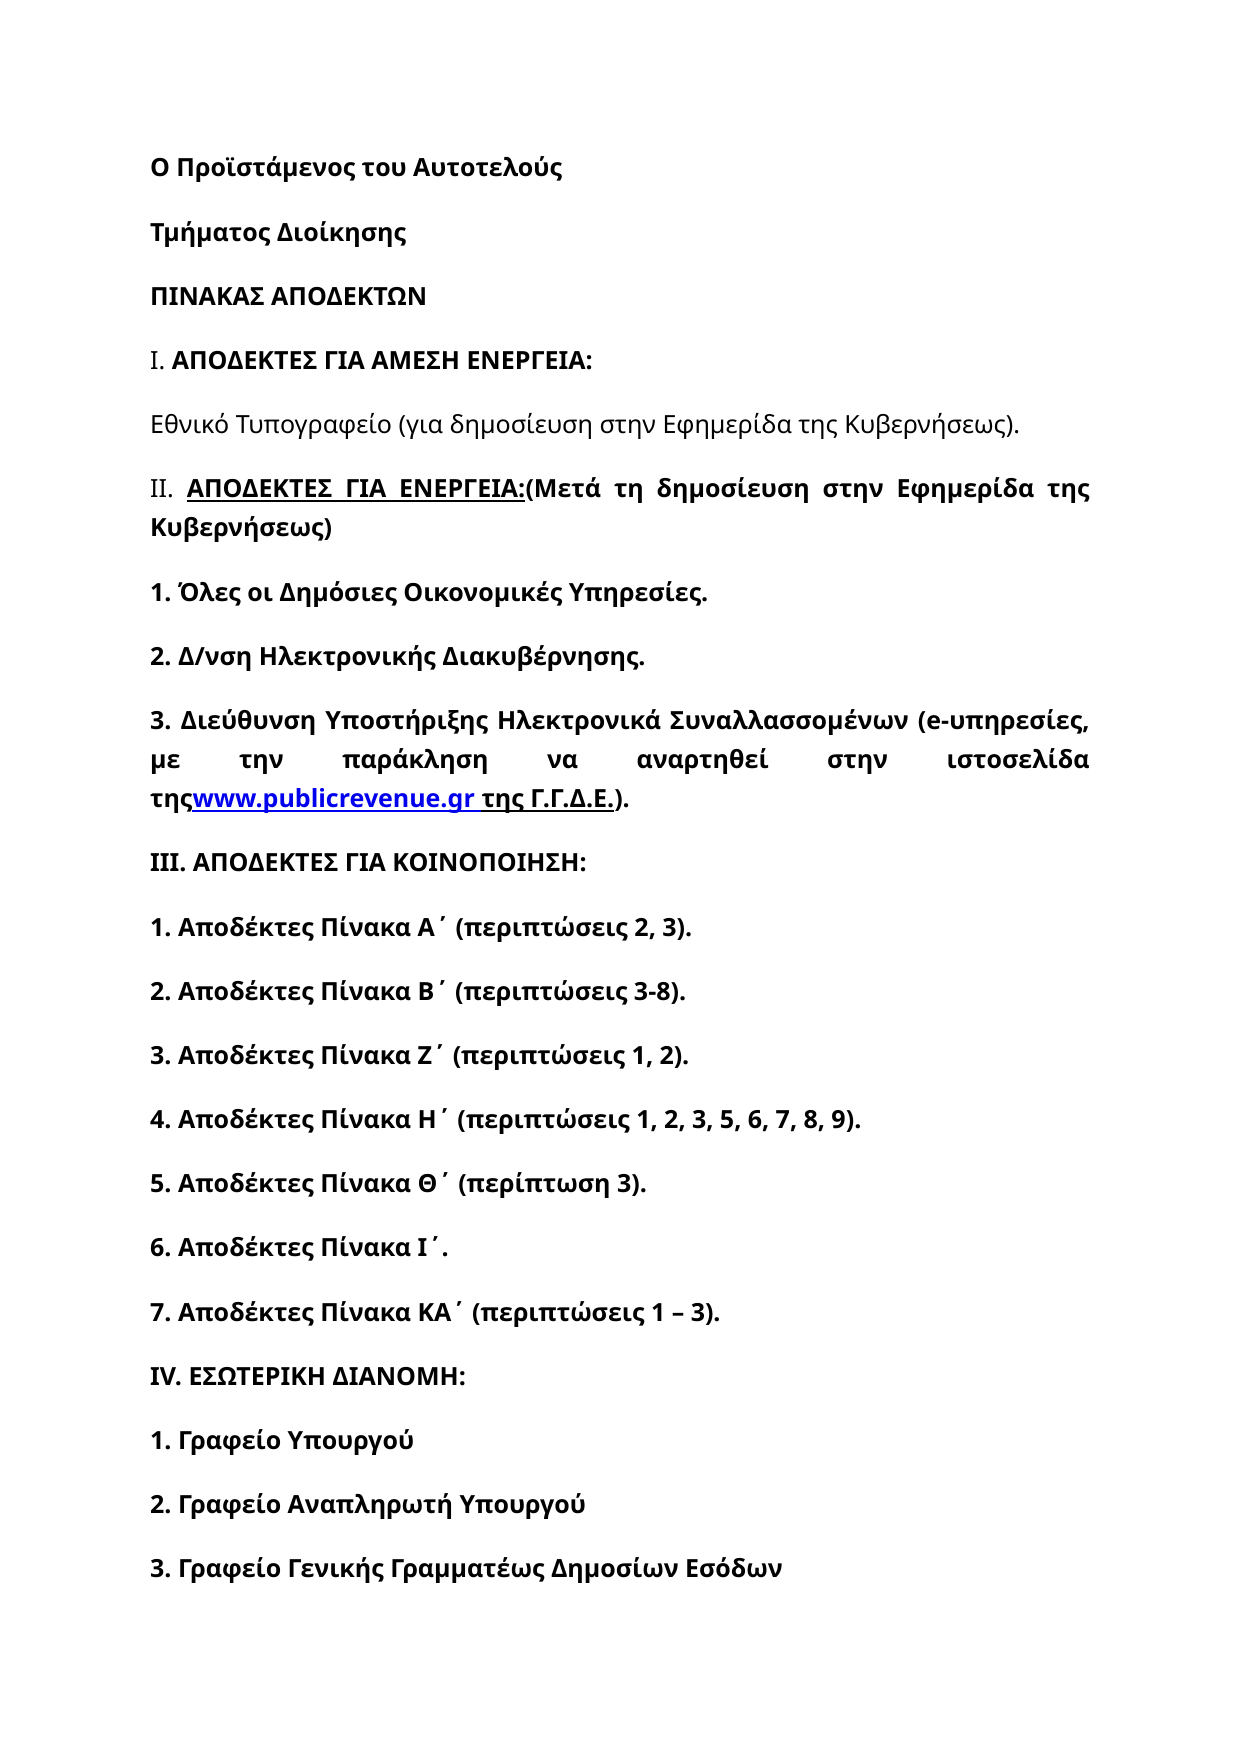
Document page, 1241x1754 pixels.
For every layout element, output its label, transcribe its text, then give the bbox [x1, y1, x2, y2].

text Ο Προϊστάμενος του Αυτοτελούς [150, 150, 1090, 184]
text 4. Αποδέκτες Πίνακα Η΄ (περιπτώσεις 1, 2, 3, 5, 6, 7, 8, 9). [150, 1102, 1090, 1136]
text 1. Αποδέκτες Πίνακα Α΄ (περιπτώσεις 2, 3). [150, 909, 1090, 943]
text 3. Γραφείο Γενικής Γραμματέως Δημοσίων Εσόδων [150, 1551, 1090, 1585]
text II. ΑΠΟΔΕΚΤΕΣ ΓΙΑ ΕΝΕΡΓΕΙΑ:(Μετά τη δημοσίευση στην Εφημερίδα της Κυβερνήσεως) [150, 471, 1090, 544]
text 1. Όλες οι Δημόσιες Οικονομικές Υπηρεσίες. [150, 574, 1090, 608]
text 2. Αποδέκτες Πίνακα Β΄ (περιπτώσεις 3-8). [150, 973, 1090, 1007]
text Τμήματος Διοίκησης [150, 214, 1090, 248]
text III. ΑΠΟΔΕΚΤΕΣ ΓΙΑ ΚΟΙΝΟΠΟΙΗΣΗ: [150, 845, 1090, 879]
text I. ΑΠΟΔΕΚΤΕΣ ΓΙΑ ΑΜΕΣΗ ΕΝΕΡΓΕΙΑ: [150, 342, 1090, 377]
text Εθνικό Τυπογραφείο (για δημοσίευση στην Εφημερίδα της Κυβερνήσεως). [150, 407, 1090, 441]
text 2. Γραφείο Αναπληρωτή Υπουργού [150, 1487, 1090, 1521]
text 1. Γραφείο Υπουργού [150, 1422, 1090, 1457]
text 2. Δ/νση Ηλεκτρονικής Διακυβέρνησης. [150, 638, 1090, 672]
text 3. Διεύθυνση Υποστήριξης Ηλεκτρονικά Συναλλασσομένων (e-υπηρεσίες, με την παράκληση να αναρτηθεί στην ιστοσελίδα τηςwww.publicrevenue.gr της Γ.Γ.Δ.Ε.). [150, 702, 1090, 815]
text 7. Αποδέκτες Πίνακα ΚΑ΄ (περιπτώσεις 1 – 3). [150, 1294, 1090, 1328]
text ΠΙΝΑΚΑΣ ΑΠΟΔΕΚΤΩΝ [150, 278, 1090, 312]
text IV. ΕΣΩΤΕΡΙΚΗ ΔΙΑΝΟΜΗ: [150, 1358, 1090, 1392]
text 3. Αποδέκτες Πίνακα Ζ΄ (περιπτώσεις 1, 2). [150, 1037, 1090, 1072]
text 5. Αποδέκτες Πίνακα Θ΄ (περίπτωση 3). [150, 1166, 1090, 1200]
text 6. Αποδέκτες Πίνακα Ι΄. [150, 1230, 1090, 1264]
